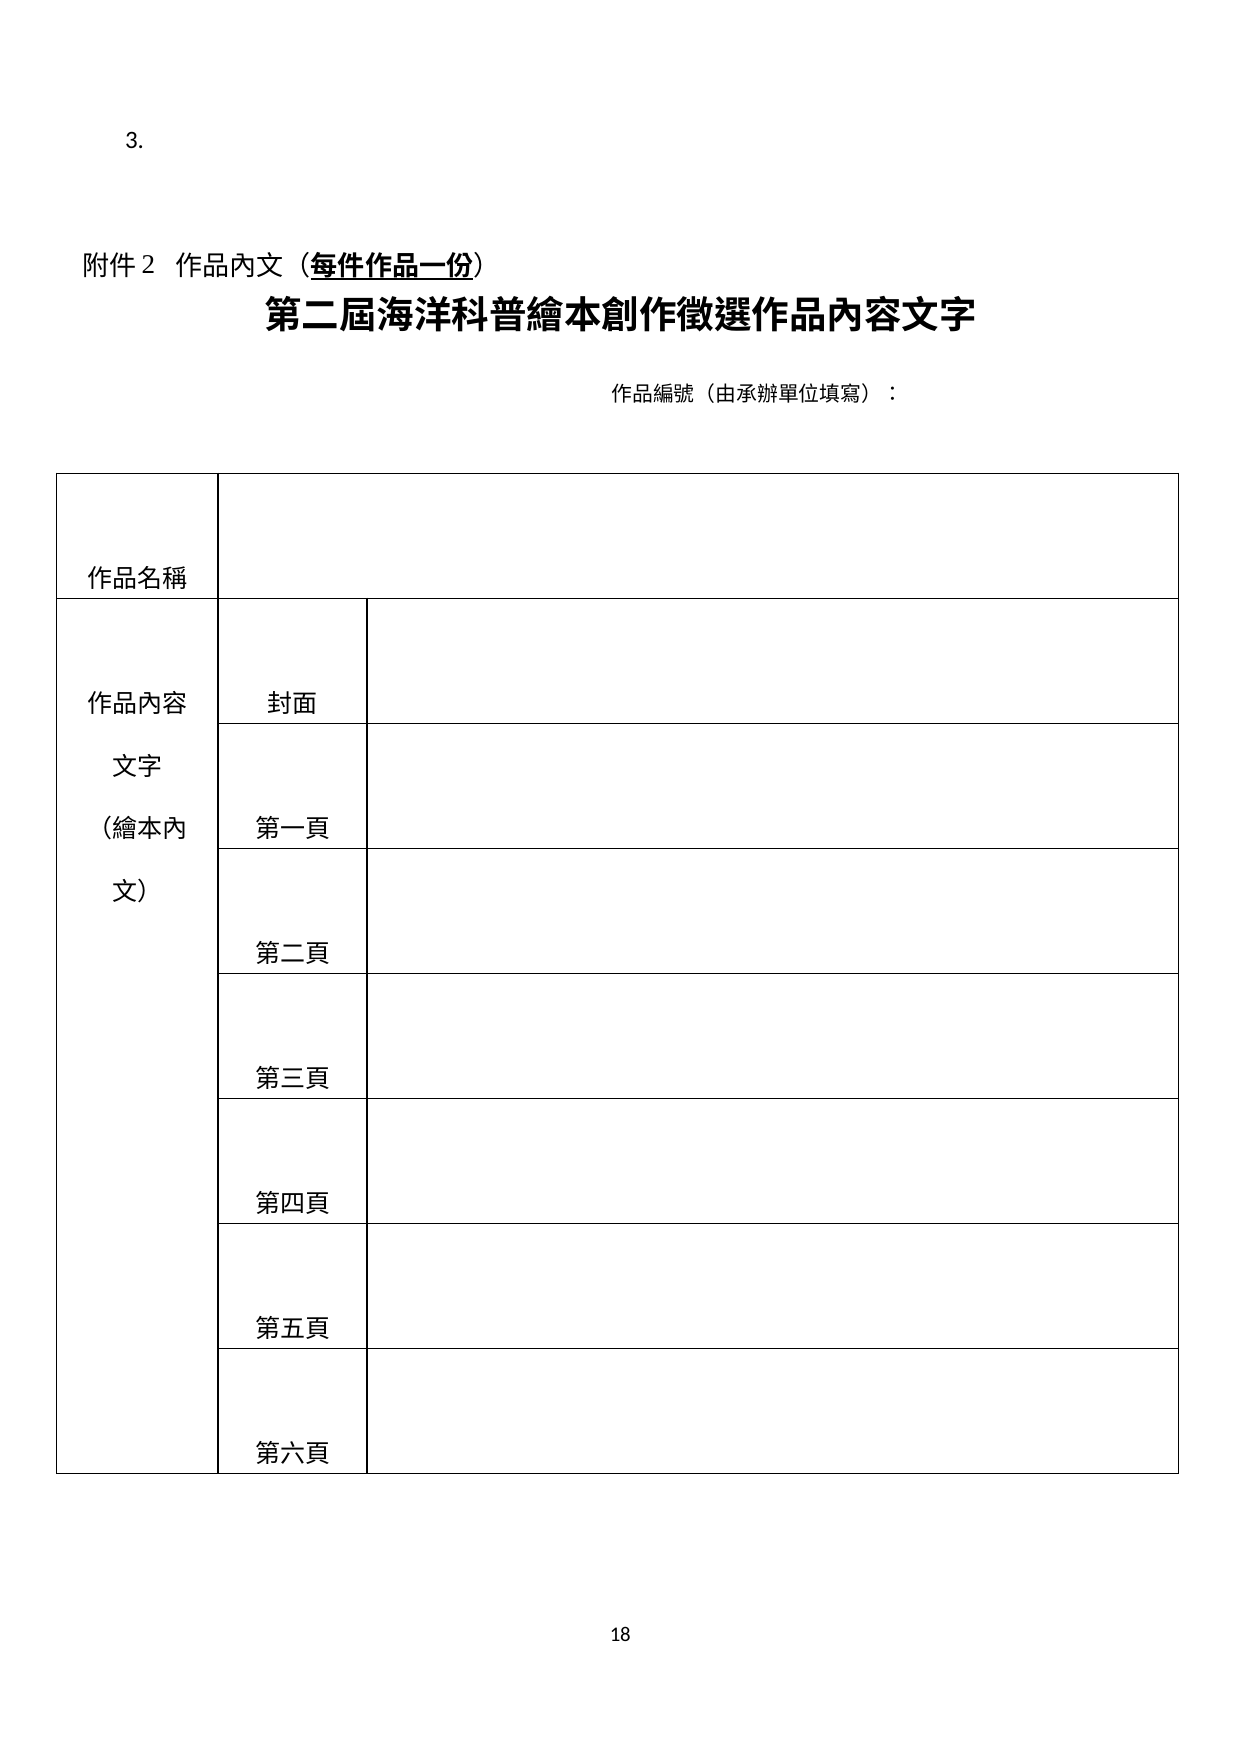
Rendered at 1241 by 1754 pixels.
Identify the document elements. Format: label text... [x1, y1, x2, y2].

table_cell 第一頁 [219, 724, 366, 847]
table_cell [368, 599, 1178, 722]
table_cell [368, 1099, 1178, 1222]
text 附件2 作品內文（每件作品一份） [75, 222, 1165, 285]
table_cell [368, 849, 1178, 972]
text 作品編號（由承辦單位填寫）： [138, 358, 1165, 412]
table_cell [368, 1349, 1178, 1472]
table_cell [368, 1224, 1178, 1347]
table_header [219, 474, 1178, 597]
table_cell 封面 [219, 599, 366, 722]
table_cell 第四頁 [219, 1099, 366, 1222]
table_cell 第三頁 [219, 974, 366, 1097]
text 第二屆海洋科普繪本創作徵選作品內容文字 [75, 285, 1165, 339]
table_cell 第二頁 [219, 849, 366, 972]
table_cell 第五頁 [219, 1224, 366, 1347]
table_header 作品名稱 [57, 474, 217, 597]
table_cell 第六頁 [219, 1349, 366, 1472]
table_cell [368, 724, 1178, 847]
table_cell 作品內容 文字 （繪本內文） [57, 599, 217, 1472]
table_cell [368, 974, 1178, 1097]
